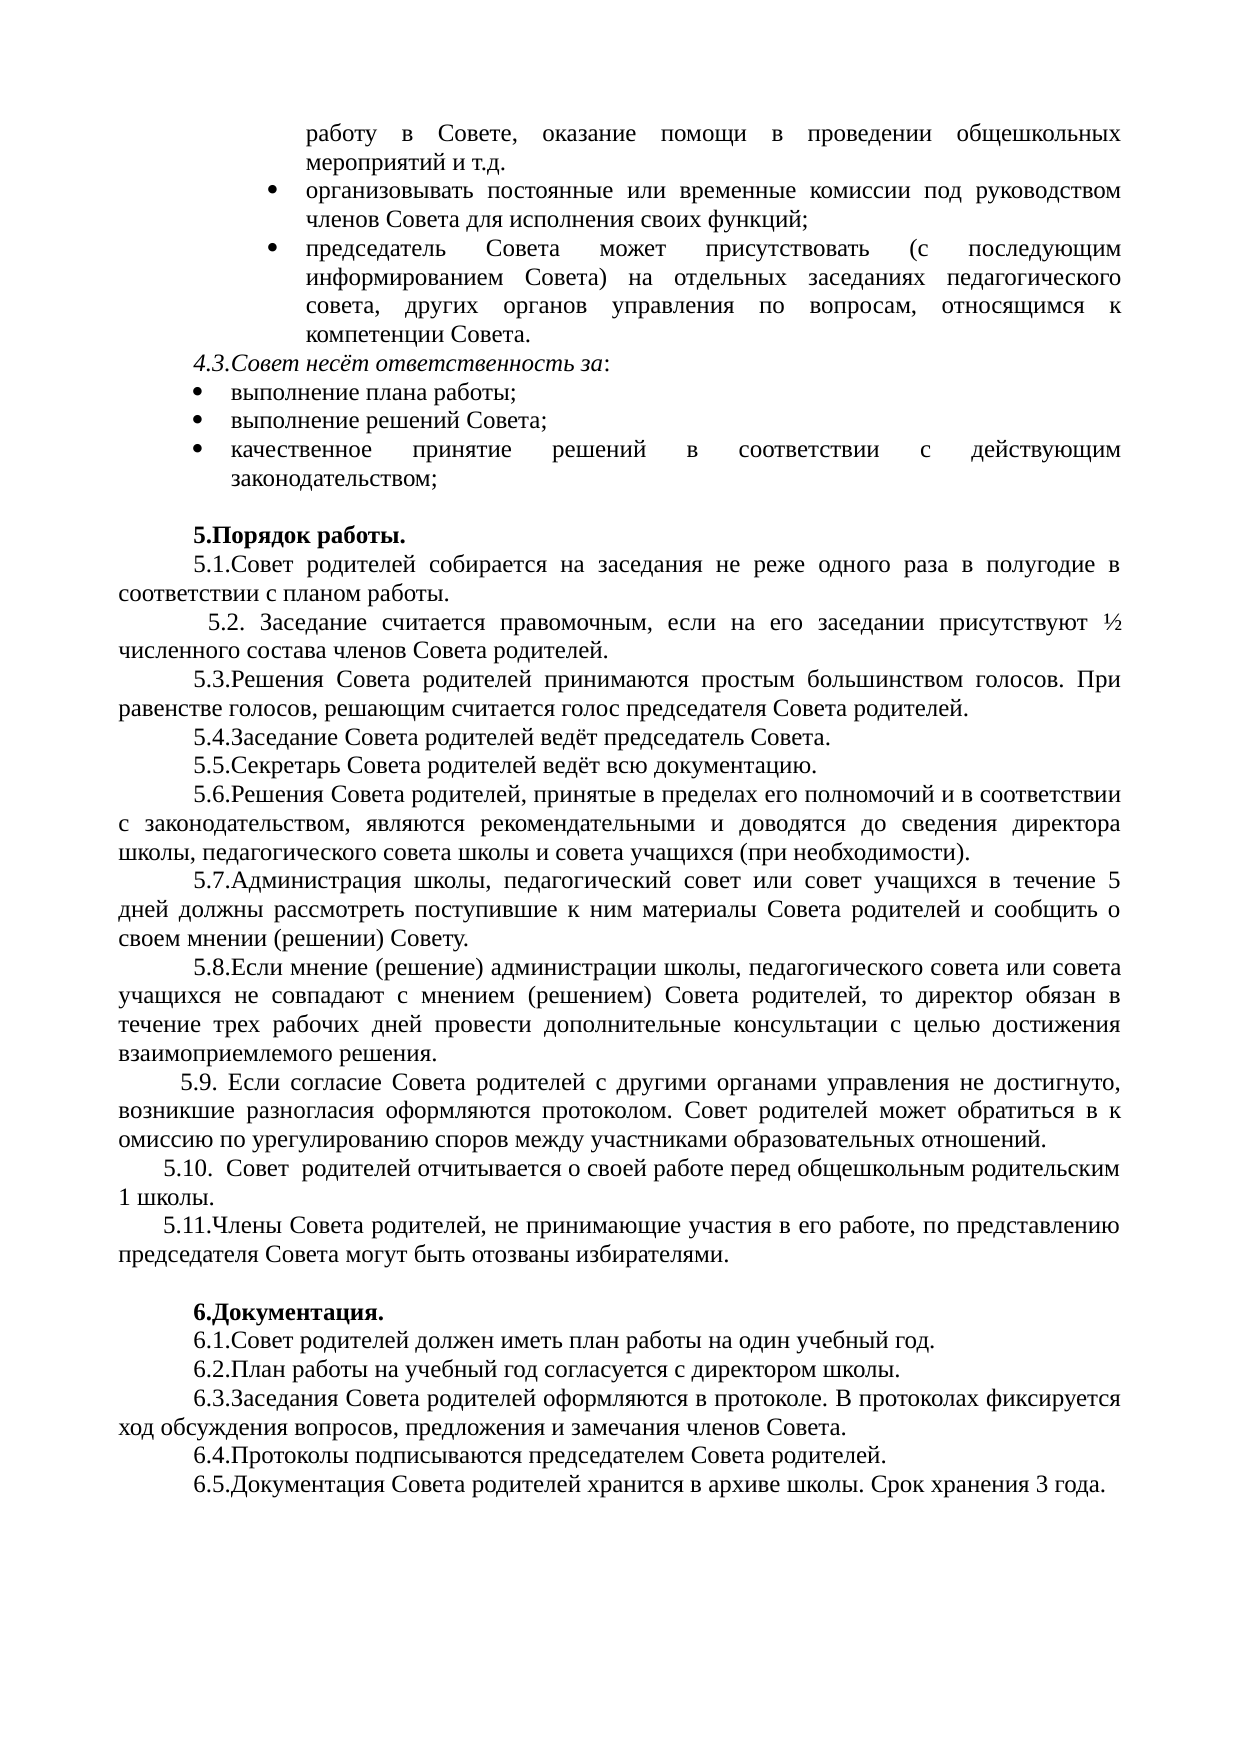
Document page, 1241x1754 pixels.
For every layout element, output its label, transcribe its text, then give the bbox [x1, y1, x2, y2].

text 6.2.План работы на учебный год согласуется с директором школы. [118, 1354, 1122, 1383]
text 5.10. Совет родителей отчитывается о своей работе перед общешкольным родительским 1 школы. [118, 1153, 1122, 1211]
text 6.1.Совет родителей должен иметь план работы на один учебный год. [118, 1326, 1122, 1354]
text 5.3.Решения Совета родителей принимаются простым большинством голосов. При равенстве голосов, решающим считается голос председателя Совета родителей. [118, 664, 1122, 722]
text 5.Порядок работы. [118, 521, 1122, 549]
text 5.8.Если мнение (решение) администрации школы, педагогического совета или совета учащихся не совпадают с мнением (решением) Совета родителей, то директор обязан в течение трех рабочих дней провести дополнительные консультации с целью достижения взаимоприемлемого решения. [118, 952, 1122, 1067]
list выполнение плана работы; [193, 377, 1122, 406]
list председатель Совета может присутствовать (с последующим информированием Совета) на отдельных заседаниях педагогического совета, других органов управления по вопросам, относящимся к компетенции Совета. [268, 233, 1122, 348]
list работу в Совете, оказание помощи в проведении общешкольных мероприятий и т.д. [268, 118, 1122, 176]
text 6.5.Документация Совета родителей хранится в архиве школы. Срок хранения 3 года. [118, 1469, 1122, 1498]
text 6.4.Протоколы подписываются председателем Совета родителей. [118, 1441, 1122, 1469]
text 5.6.Решения Совета родителей, принятые в пределах его полномочий и в соответствии с законодательством, являются рекомендательными и доводятся до сведения директора школы, педагогического совета школы и совета учащихся (при необходимости). [118, 779, 1122, 866]
text 5.1.Совет родителей собирается на заседания не реже одного раза в полугодие в соответствии с планом работы. [118, 549, 1122, 607]
text 5.4.Заседание Совета родителей ведёт председатель Совета. [118, 722, 1122, 751]
text 6.Документация. [118, 1297, 1122, 1326]
list выполнение решений Совета; [193, 406, 1122, 434]
text 5.7.Администрация школы, педагогический совет или совет учащихся в течение 5 дней должны рассмотреть поступившие к ним материалы Совета родителей и сообщить о своем мнении (решении) Совету. [118, 866, 1122, 952]
text 5.5.Секретарь Совета родителей ведёт всю документацию. [118, 751, 1122, 779]
text 5.9. Если согласие Совета родителей с другими органами управления не достигнуто, возникшие разногласия оформляются протоколом. Совет родителей может обратиться в к омиссию по урегулированию споров между участниками образовательных отношений. [118, 1067, 1122, 1153]
text 5.2. Заседание считается правомочным, если на его заседании присутствуют ½ численного состава членов Совета родителей. [118, 607, 1122, 664]
text 5.11.Члены Совета родителей, не принимающие участия в его работе, по представлению председателя Совета могут быть отозваны избирателями. [118, 1211, 1122, 1268]
text 4.3.Совет несёт ответственность за: [118, 348, 1122, 377]
text 6.3.Заседания Совета родителей оформляются в протоколе. В протоколах фиксируется ход обсуждения вопросов, предложения и замечания членов Совета. [118, 1383, 1122, 1441]
list организовывать постоянные или временные комиссии под руководством членов Совета для исполнения своих функций; [268, 176, 1122, 233]
list качественное принятие решений в соответствии с действующим законодательством; [193, 434, 1122, 492]
